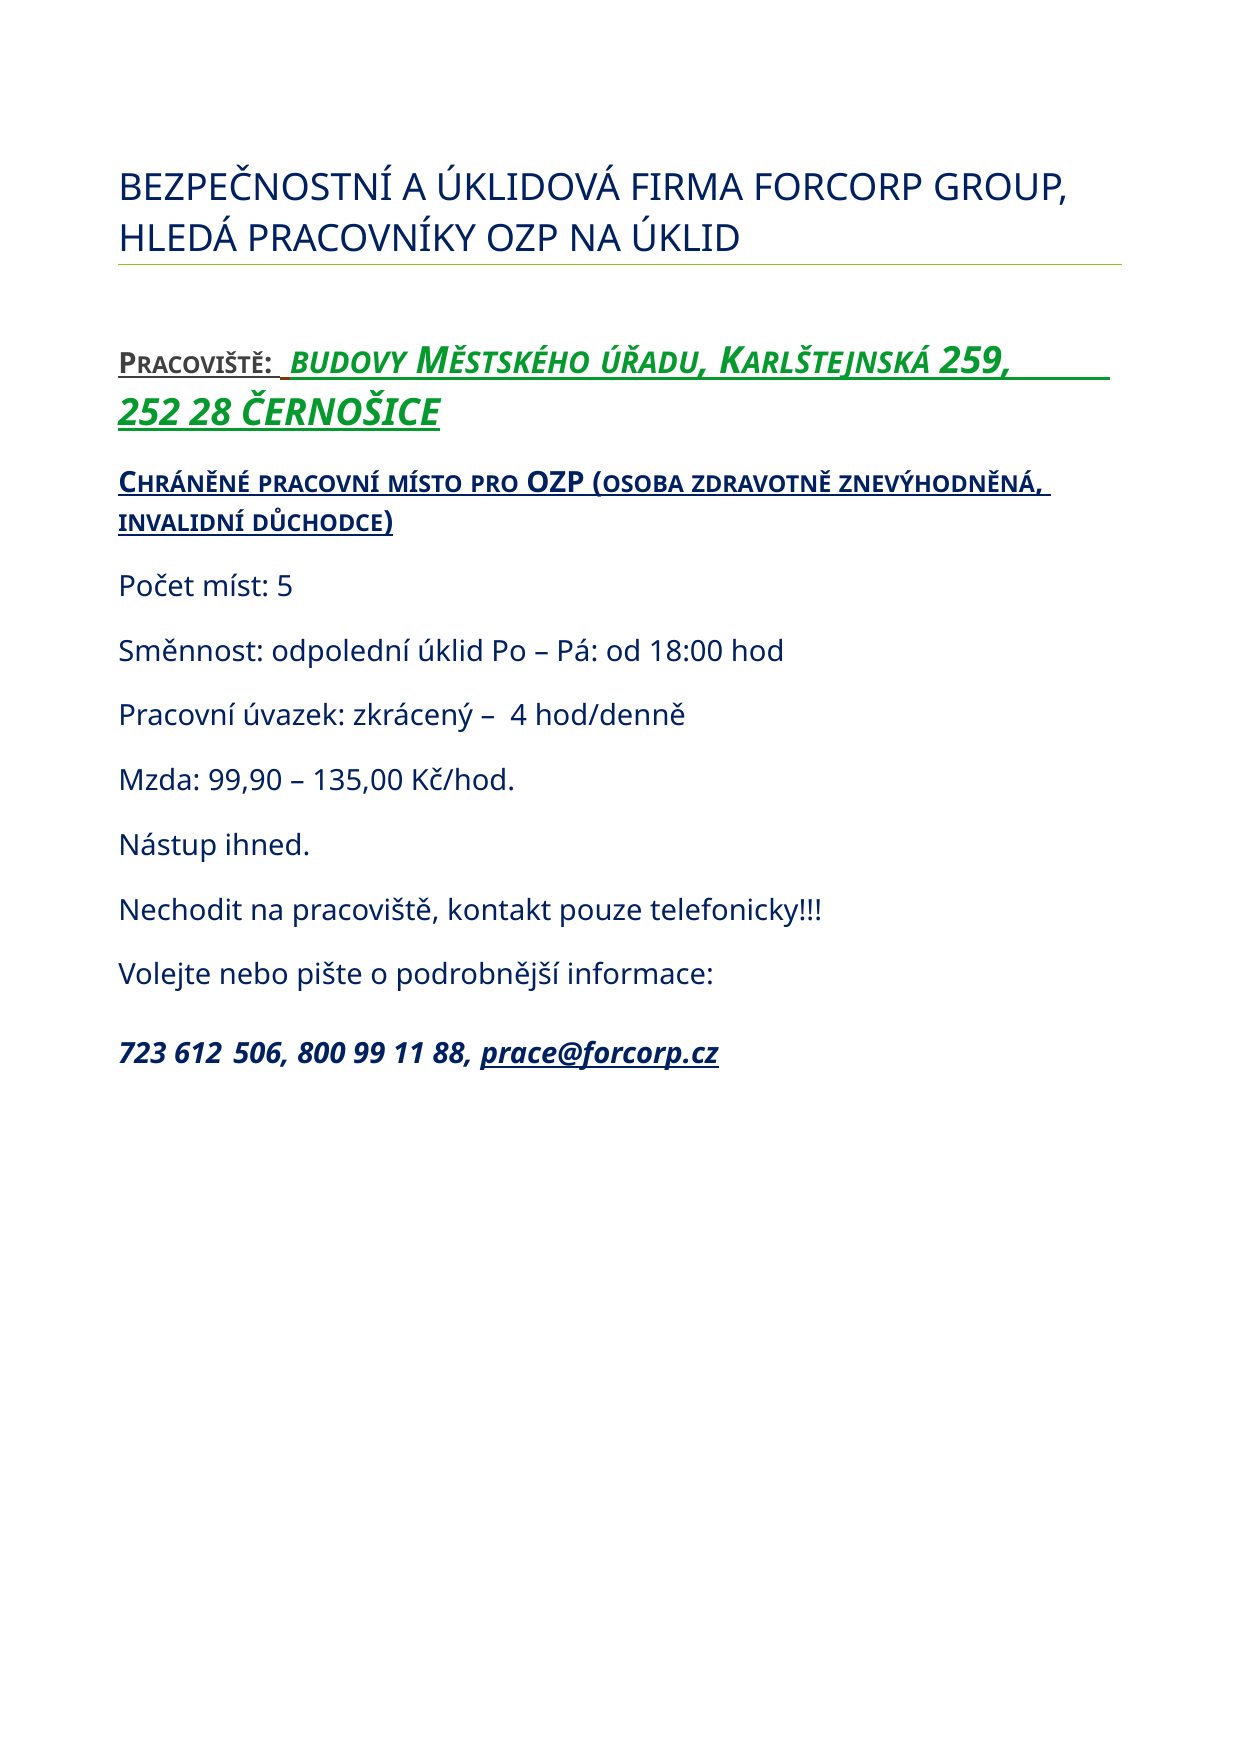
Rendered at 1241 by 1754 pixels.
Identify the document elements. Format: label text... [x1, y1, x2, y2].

subtitle BEZPEČNOSTNÍ A ÚKLIDOVÁ FIRMA FORCORP GROUP, HLEDÁ PRACOVNÍKY OZP NA ÚKLID [118, 160, 1122, 264]
text Směnnost: odpolední úklid Po – Pá: od 18:00 hod [118, 630, 1122, 670]
text Počet míst: 5 [118, 565, 1122, 605]
text Pracoviště: budovy Městského úřadu, Karlštejnská 259, 252 28 ČERNOŠICE [118, 334, 1122, 436]
text Nechodit na pracoviště, kontakt pouze telefonicky!!! [118, 889, 1122, 928]
text Nástup ihned. [118, 824, 1122, 864]
text Pracovní úvazek: zkrácený – 4 hod/denně [118, 695, 1122, 734]
text 723 612 506, 800 99 11 88, prace@forcorp.cz [118, 1033, 1122, 1072]
text Chráněné pracovní místo pro OZP (osoba zdravotně znevýhodněná, invalidní důchodce) [118, 461, 1122, 540]
text Volejte nebo pište o podrobnější informace: [118, 953, 1122, 993]
text Mzda: 99,90 – 135,00 Kč/hod. [118, 759, 1122, 799]
